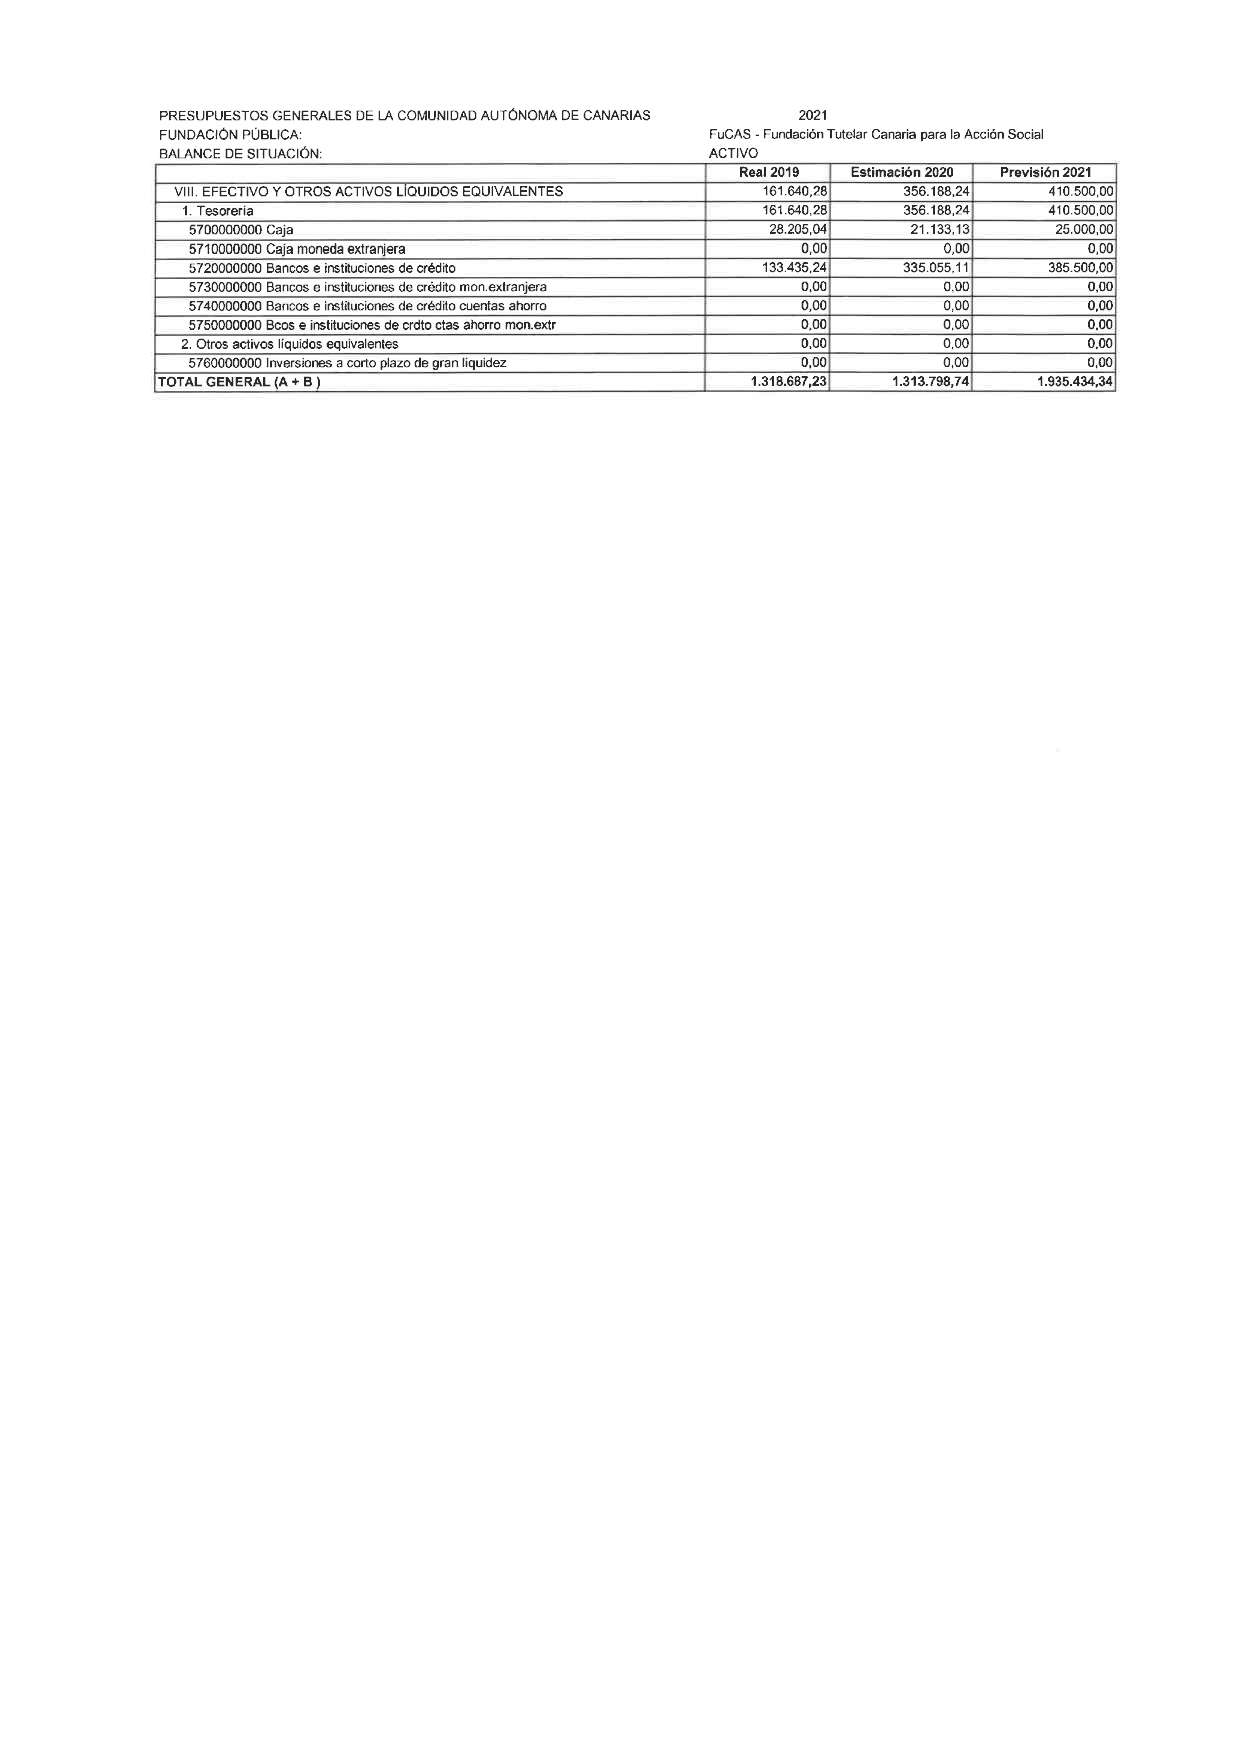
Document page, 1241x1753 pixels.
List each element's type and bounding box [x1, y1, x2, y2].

picture [151, 8, 1192, 752]
